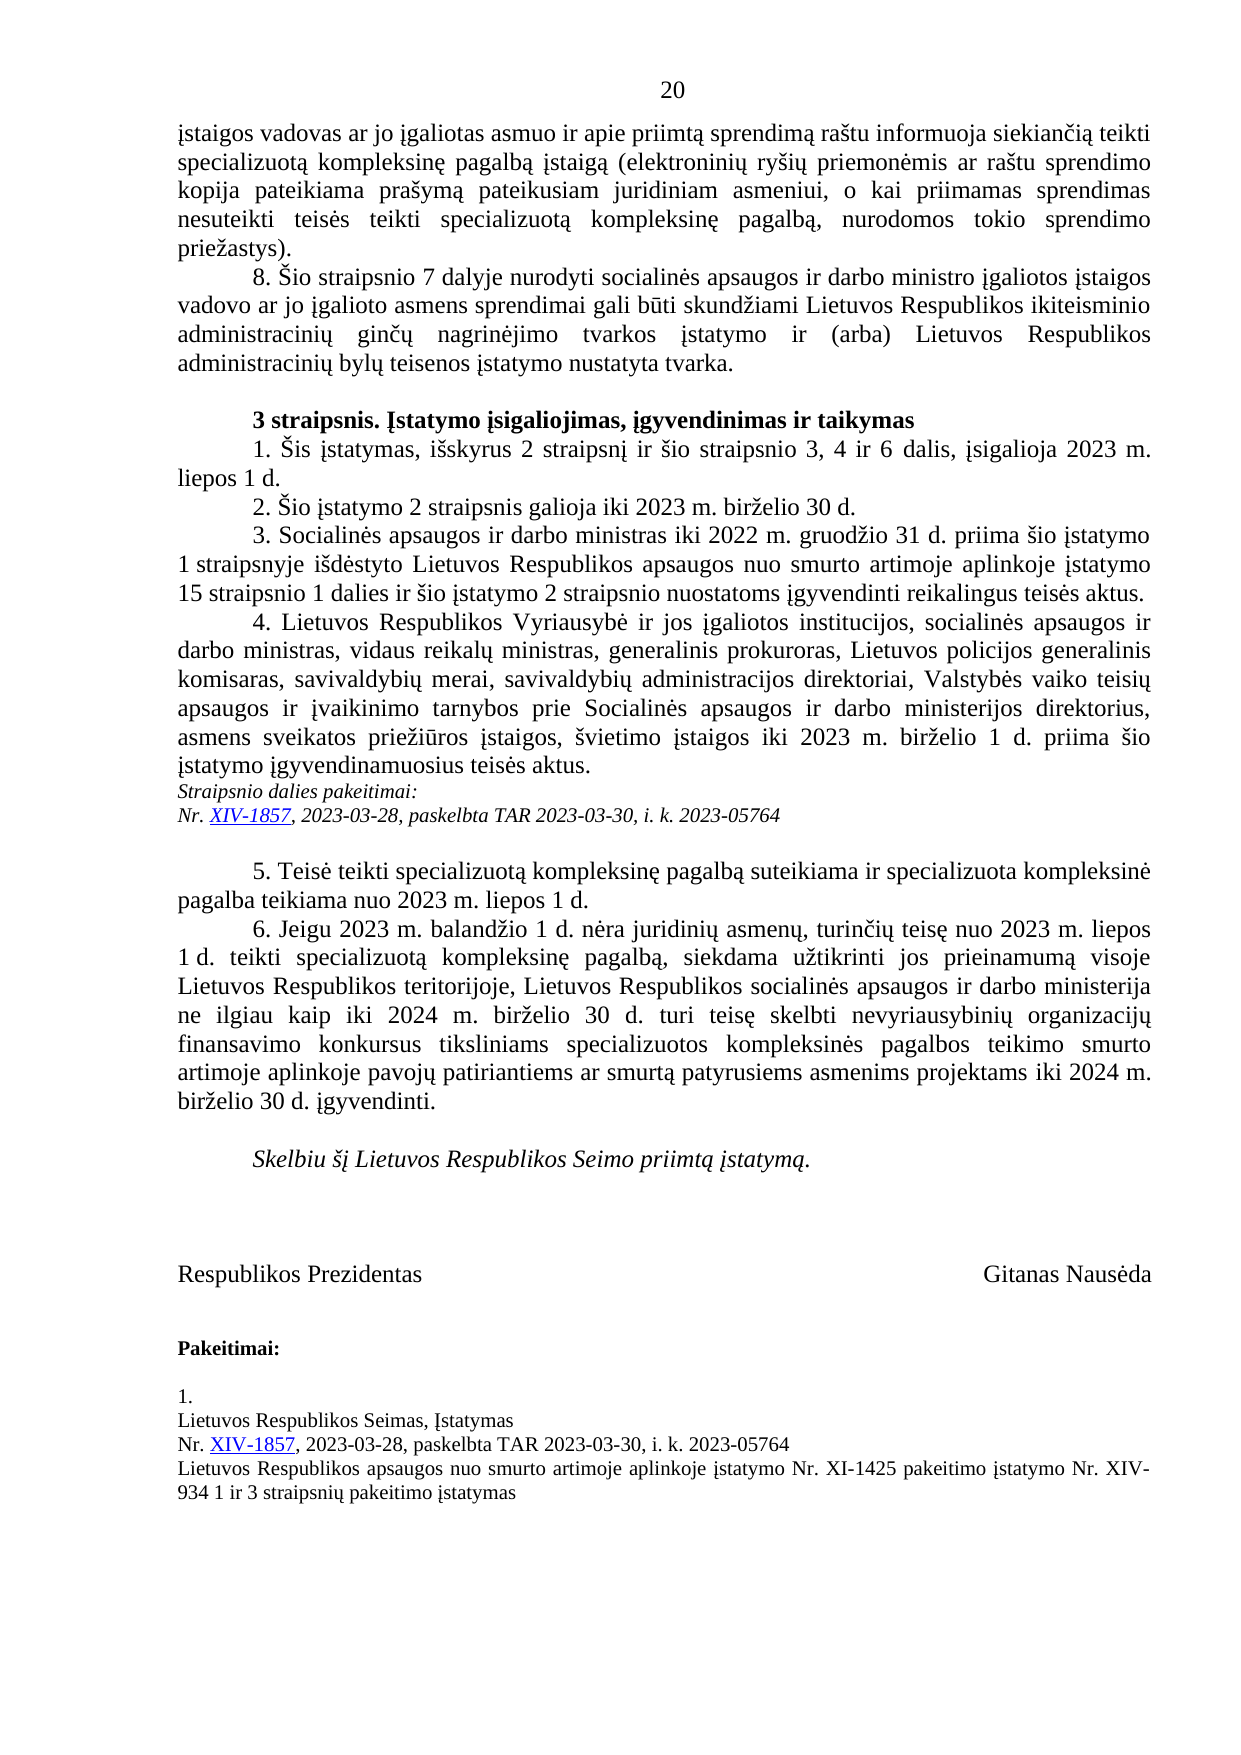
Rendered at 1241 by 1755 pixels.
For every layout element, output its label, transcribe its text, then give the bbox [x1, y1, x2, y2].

text Nr. XIV-1857, 2023-03-28, paskelbta TAR 2023-03-30, i. k. 2023-05764 [177, 1432, 1152, 1456]
text 1. Šis įstatymas, išskyrus 2 straipsnį ir šio straipsnio 3, 4 ir 6 dalis, įsigalioja 2023 m. liepos 1 d. [177, 434, 1152, 492]
text Straipsnio dalies pakeitimai: [177, 779, 1152, 803]
text Lietuvos Respublikos Seimas, Įstatymas [177, 1408, 1152, 1432]
text 3 straipsnis. Įstatymo įsigaliojimas, įgyvendinimas ir taikymas [177, 406, 1152, 434]
text Pakeitimai: [177, 1336, 1152, 1360]
text įstaigos vadovas ar jo įgaliotas asmuo ir apie priimtą sprendimą raštu informuoja siekiančią teikti specializuotą kompleksinę pagalbą įstaigą (elektroninių ryšių priemonėmis ar raštu sprendimo kopija pateikiama prašymą pateikusiam juridiniam asmeniui, o kai priimamas sprendimas nesuteikti teisės teikti specializuotą kompleksinę pagalbą, nurodomos tokio sprendimo priežastys). [177, 118, 1152, 262]
text Skelbiu šį Lietuvos Respublikos Seimo priimtą įstatymą. [177, 1144, 1152, 1172]
text 2. Šio įstatymo 2 straipsnis galioja iki 2023 m. birželio 30 d. [177, 492, 1152, 521]
text 4. Lietuvos Respublikos Vyriausybė ir jos įgaliotos institucijos, socialinės apsaugos ir darbo ministras, vidaus reikalų ministras, generalinis prokuroras, Lietuvos policijos generalinis komisaras, savivaldybių merai, savivaldybių administracijos direktoriai, Valstybės vaiko teisių apsaugos ir įvaikinimo tarnybos prie Socialinės apsaugos ir darbo ministerijos direktorius, asmens sveikatos priežiūros įstaigos, švietimo įstaigos iki 2023 m. birželio 1 d. priima šio įstatymo įgyvendinamuosius teisės aktus. [177, 607, 1152, 779]
text 5. Teisė teikti specializuotą kompleksinę pagalbą suteikiama ir specializuota kompleksinė pagalba teikiama nuo 2023 m. liepos 1 d. [177, 856, 1152, 914]
text 1. [177, 1384, 1152, 1408]
text 6. Jeigu 2023 m. balandžio 1 d. nėra juridinių asmenų, turinčių teisę nuo 2023 m. liepos 1 d. teikti specializuotą kompleksinę pagalbą, siekdama užtikrinti jos prieinamumą visoje Lietuvos Respublikos teritorijoje, Lietuvos Respublikos socialinės apsaugos ir darbo ministerija ne ilgiau kaip iki 2024 m. birželio 30 d. turi teisę skelbti nevyriausybinių organizacijų finansavimo konkursus tiksliniams specializuotos kompleksinės pagalbos teikimo smurto artimoje aplinkoje pavojų patiriantiems ar smurtą patyrusiems asmenims projektams iki 2024 m. birželio 30 d. įgyvendinti. [177, 914, 1152, 1115]
text 3. Socialinės apsaugos ir darbo ministras iki 2022 m. gruodžio 31 d. priima šio įstatymo 1 straipsnyje išdėstyto Lietuvos Respublikos apsaugos nuo smurto artimoje aplinkoje įstatymo 15 straipsnio 1 dalies ir šio įstatymo 2 straipsnio nuostatoms įgyvendinti reikalingus teisės aktus. [177, 521, 1152, 607]
text Respublikos Prezidentas Gitanas Nausėda [177, 1259, 1152, 1287]
text Lietuvos Respublikos apsaugos nuo smurto artimoje aplinkoje įstatymo Nr. XI-1425 pakeitimo įstatymo Nr. XIV-934 1 ir 3 straipsnių pakeitimo įstatymas [177, 1456, 1152, 1504]
text Nr. XIV-1857, 2023-03-28, paskelbta TAR 2023-03-30, i. k. 2023-05764 [177, 803, 1152, 827]
text 8. Šio straipsnio 7 dalyje nurodyti socialinės apsaugos ir darbo ministro įgaliotos įstaigos vadovo ar jo įgalioto asmens sprendimai gali būti skundžiami Lietuvos Respublikos ikiteisminio administracinių ginčų nagrinėjimo tvarkos įstatymo ir (arba) Lietuvos Respublikos administracinių bylų teisenos įstatymo nustatyta tvarka. [177, 262, 1152, 377]
